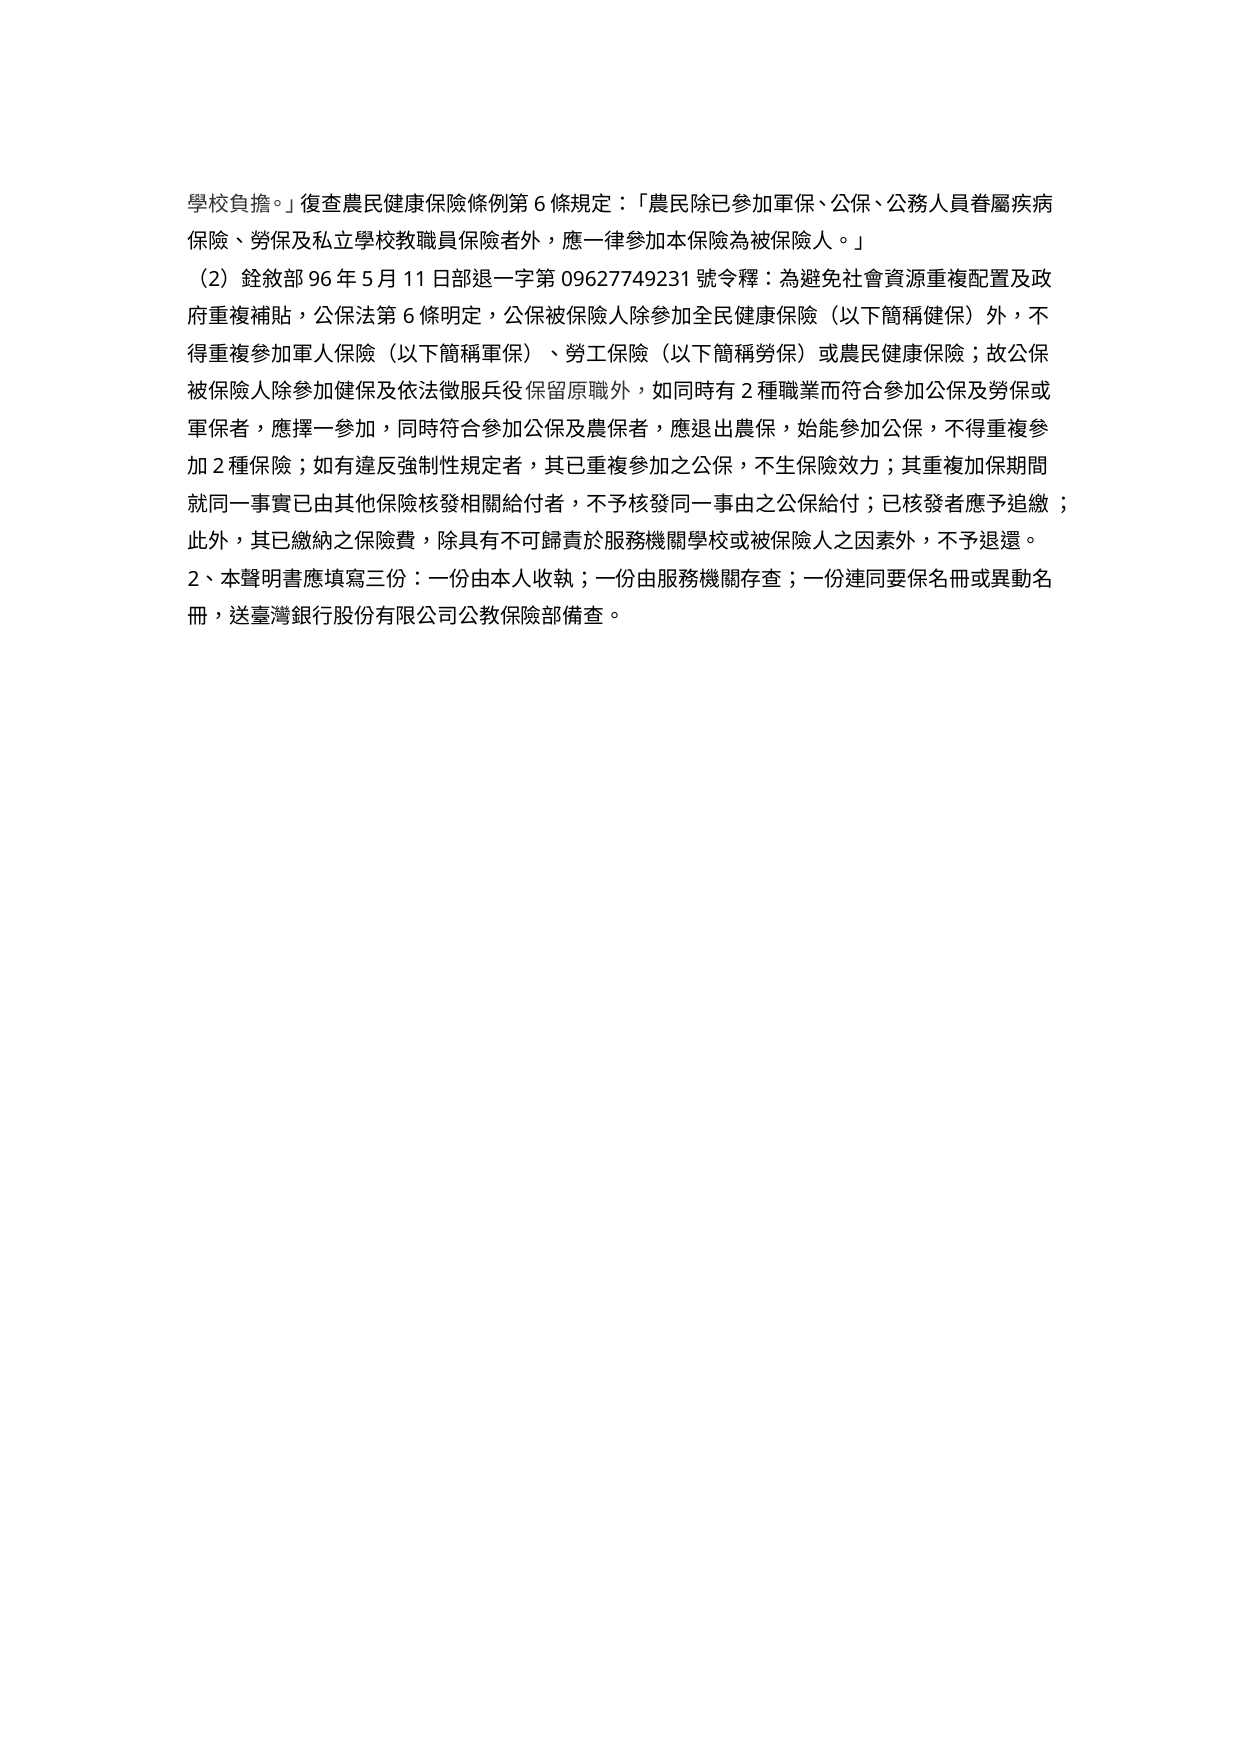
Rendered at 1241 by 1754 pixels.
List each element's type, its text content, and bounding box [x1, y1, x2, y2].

text （2）銓敘部96年5月11日部退一字第09627749231號令釋：為避免社會資源重複配置及政府重複補貼，公保法第6條明定，公保被保險人除參加全民健康保險（以下簡稱健保）外，不得重複參加軍人保險（以下簡稱軍保）、勞工保險（以下簡稱勞保）或農民健康保險；故公保被保險人除參加健保及依法徵服兵役保留原職外，如同時有2種職業而符合參加公保及勞保或軍保者，應擇一參加，同時符合參加公保及農保者，應退出農保，始能參加公保，不得重複參加2種保險；如有違反強制性規定者，其已重複參加之公保，不生保險效力；其重複加保期間就同一事實已由其他保險核發相關給付者，不予核發同一事由之公保給付；已核發者應予追繳；此外，其已繳納之保險費，除具有不可歸責於服務機關學校或被保險人之因素外，不予退還。 [187, 258, 1053, 558]
text 學校負擔。」復查農民健康保險條例第6條規定：「農民除已參加軍保、公保、公務人員眷屬疾病保險、勞保及私立學校教職員保險者外，應一律參加本保險為被保險人。」 [187, 183, 1053, 258]
text 2、本聲明書應填寫三份：一份由本人收執；一份由服務機關存查；一份連同要保名冊或異動名冊，送臺灣銀行股份有限公司公教保險部備查。 [187, 558, 1053, 633]
